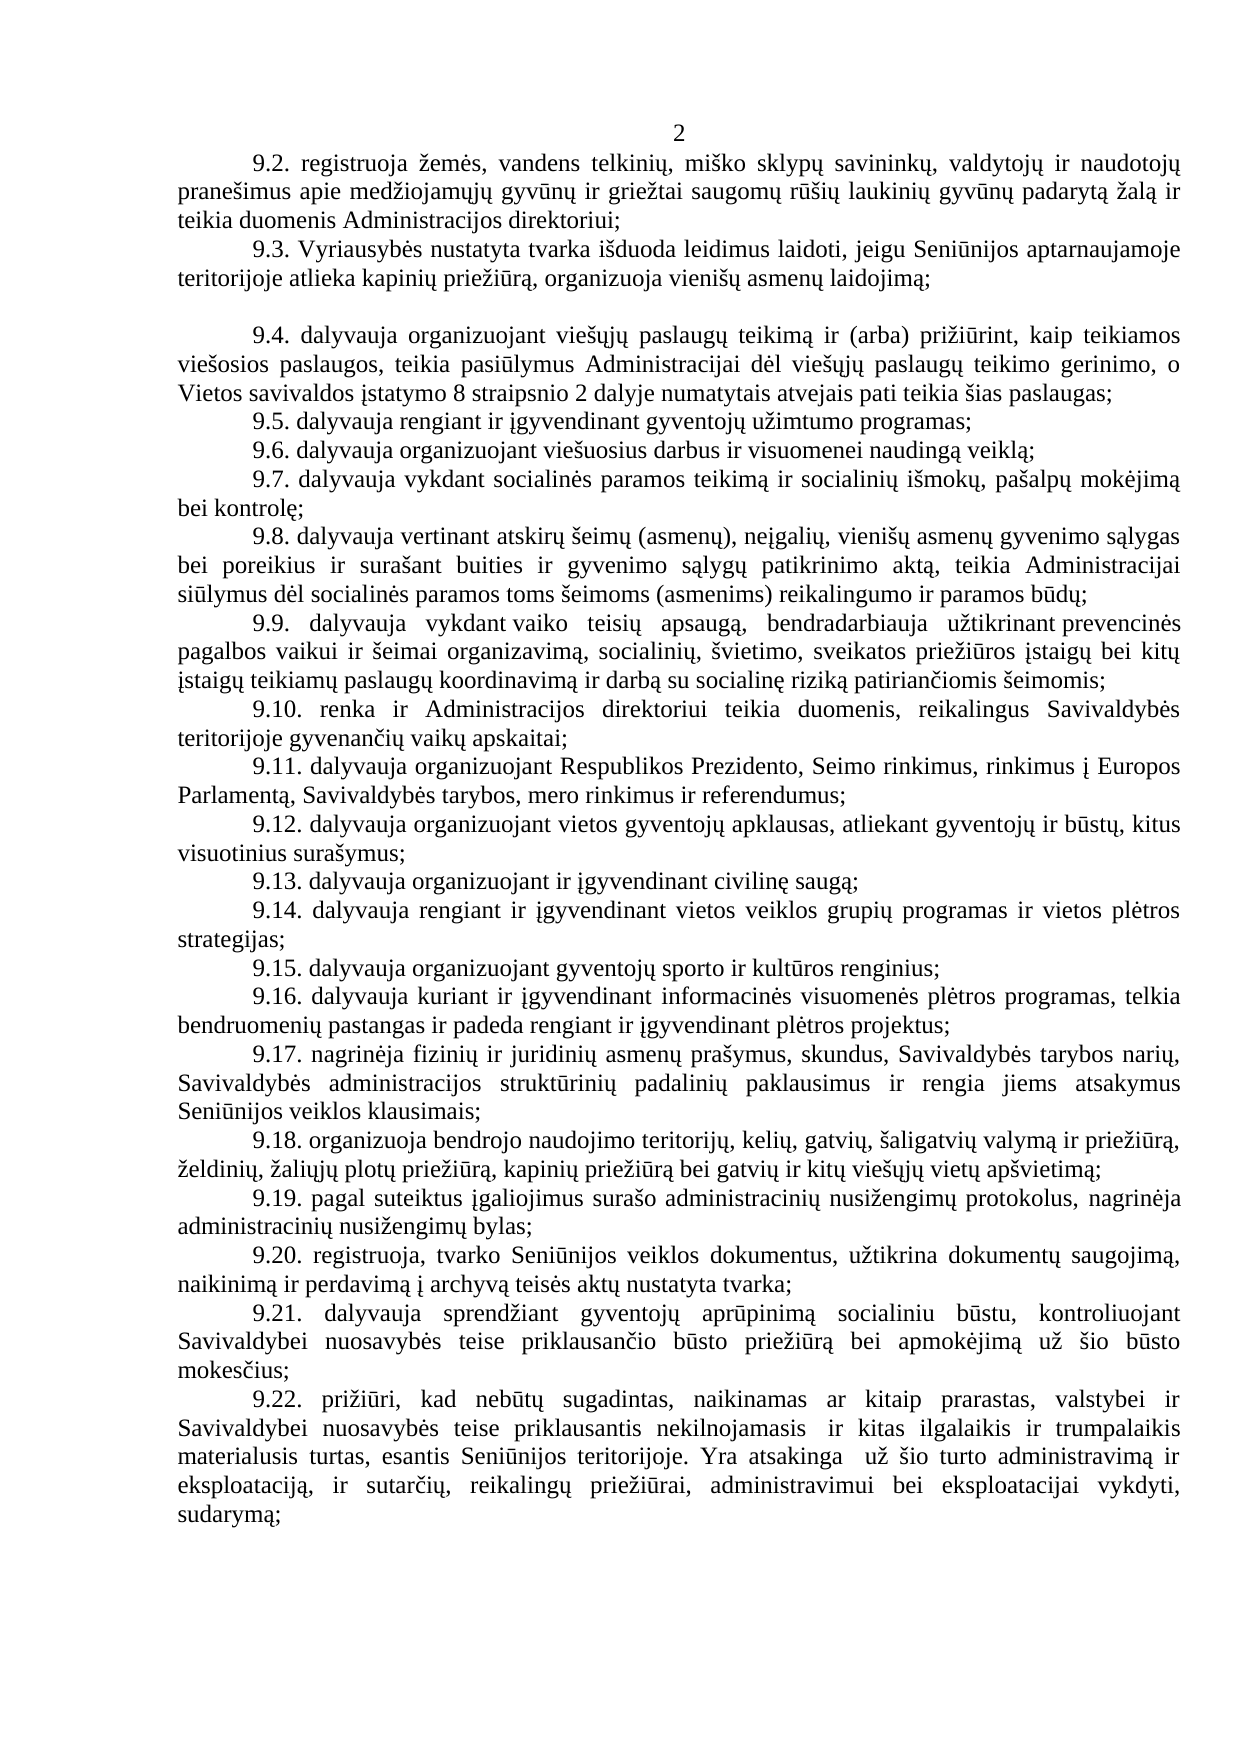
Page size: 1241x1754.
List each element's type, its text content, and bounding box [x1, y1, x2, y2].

text 9.5. dalyvauja rengiant ir įgyvendinant gyventojų užimtumo programas; [177, 406, 1181, 435]
text 9.2. registruoja žemės, vandens telkinių, miško sklypų savininkų, valdytojų ir naudotojų pranešimus apie medžiojamųjų gyvūnų ir griežtai saugomų rūšių laukinių gyvūnų padarytą žalą ir teikia duomenis Administracijos direktoriui; [177, 148, 1181, 234]
text 9.20. registruoja, tvarko Seniūnijos veiklos dokumentus, užtikrina dokumentų saugojimą, naikinimą ir perdavimą į archyvą teisės aktų nustatyta tvarka; [177, 1240, 1181, 1298]
text 9.12. dalyvauja organizuojant vietos gyventojų apklausas, atliekant gyventojų ir būstų, kitus visuotinius surašymus; [177, 809, 1181, 866]
text 9.22. prižiūri, kad nebūtų sugadintas, naikinamas ar kitaip prarastas, valstybei ir Savivaldybei nuosavybės teise priklausantis nekilnojamasis ir kitas ilgalaikis ir trumpalaikis materialusis turtas, esantis Seniūnijos teritorijoje. Yra atsakinga už šio turto administravimą ir eksploataciją, ir sutarčių, reikalingų priežiūrai, administravimui bei eksploatacijai vykdyti, sudarymą; [177, 1384, 1181, 1528]
text 9.19. pagal suteiktus įgaliojimus surašo administracinių nusižengimų protokolus, nagrinėja administracinių nusižengimų bylas; [177, 1183, 1181, 1240]
text 9.17. nagrinėja fizinių ir juridinių asmenų prašymus, skundus, Savivaldybės tarybos narių, Savivaldybės administracijos struktūrinių padalinių paklausimus ir rengia jiems atsakymus Seniūnijos veiklos klausimais; [177, 1039, 1181, 1125]
text 9.18. organizuoja bendrojo naudojimo teritorijų, kelių, gatvių, šaligatvių valymą ir priežiūrą, želdinių, žaliųjų plotų priežiūrą, kapinių priežiūrą bei gatvių ir kitų viešųjų vietų apšvietimą; [177, 1125, 1181, 1183]
text 9.4. dalyvauja organizuojant viešųjų paslaugų teikimą ir (arba) prižiūrint, kaip teikiamos viešosios paslaugos, teikia pasiūlymus Administracijai dėl viešųjų paslaugų teikimo gerinimo, o Vietos savivaldos įstatymo 8 straipsnio 2 dalyje numatytais atvejais pati teikia šias paslaugas; [177, 320, 1181, 406]
text 9.8. dalyvauja vertinant atskirų šeimų (asmenų), neįgalių, vienišų asmenų gyvenimo sąlygas bei poreikius ir surašant buities ir gyvenimo sąlygų patikrinimo aktą, teikia Administracijai siūlymus dėl socialinės paramos toms šeimoms (asmenims) reikalingumo ir paramos būdų; [177, 521, 1181, 608]
text 9.6. dalyvauja organizuojant viešuosius darbus ir visuomenei naudingą veiklą; [177, 435, 1181, 464]
text 9.10. renka ir Administracijos direktoriui teikia duomenis, reikalingus Savivaldybės teritorijoje gyvenančių vaikų apskaitai; [177, 694, 1181, 751]
text 9.11. dalyvauja organizuojant Respublikos Prezidento, Seimo rinkimus, rinkimus į Europos Parlamentą, Savivaldybės tarybos, mero rinkimus ir referendumus; [177, 751, 1181, 809]
text 9.15. dalyvauja organizuojant gyventojų sporto ir kultūros renginius; [177, 953, 1181, 981]
text 9.14. dalyvauja rengiant ir įgyvendinant vietos veiklos grupių programas ir vietos plėtros strategijas; [177, 895, 1181, 953]
text 9.7. dalyvauja vykdant socialinės paramos teikimą ir socialinių išmokų, pašalpų mokėjimą bei kontrolę; [177, 464, 1181, 521]
text 9.16. dalyvauja kuriant ir įgyvendinant informacinės visuomenės plėtros programas, telkia bendruomenių pastangas ir padeda rengiant ir įgyvendinant plėtros projektus; [177, 981, 1181, 1039]
text 9.13. dalyvauja organizuojant ir įgyvendinant civilinę saugą; [177, 866, 1181, 895]
text 9.3. Vyriausybės nustatyta tvarka išduoda leidimus laidoti, jeigu Seniūnijos aptarnaujamoje teritorijoje atlieka kapinių priežiūrą, organizuoja vienišų asmenų laidojimą; [177, 234, 1181, 291]
text 9.21. dalyvauja sprendžiant gyventojų aprūpinimą socialiniu būstu, kontroliuojant Savivaldybei nuosavybės teise priklausančio būsto priežiūrą bei apmokėjimą už šio būsto mokesčius; [177, 1298, 1181, 1384]
text 9.9. dalyvauja vykdant vaiko teisių apsaugą, bendradarbiauja užtikrinant prevencinės pagalbos vaikui ir šeimai organizavimą, socialinių, švietimo, sveikatos priežiūros įstaigų bei kitų įstaigų teikiamų paslaugų koordinavimą ir darbą su socialinę riziką patiriančiomis šeimomis; [177, 608, 1181, 694]
